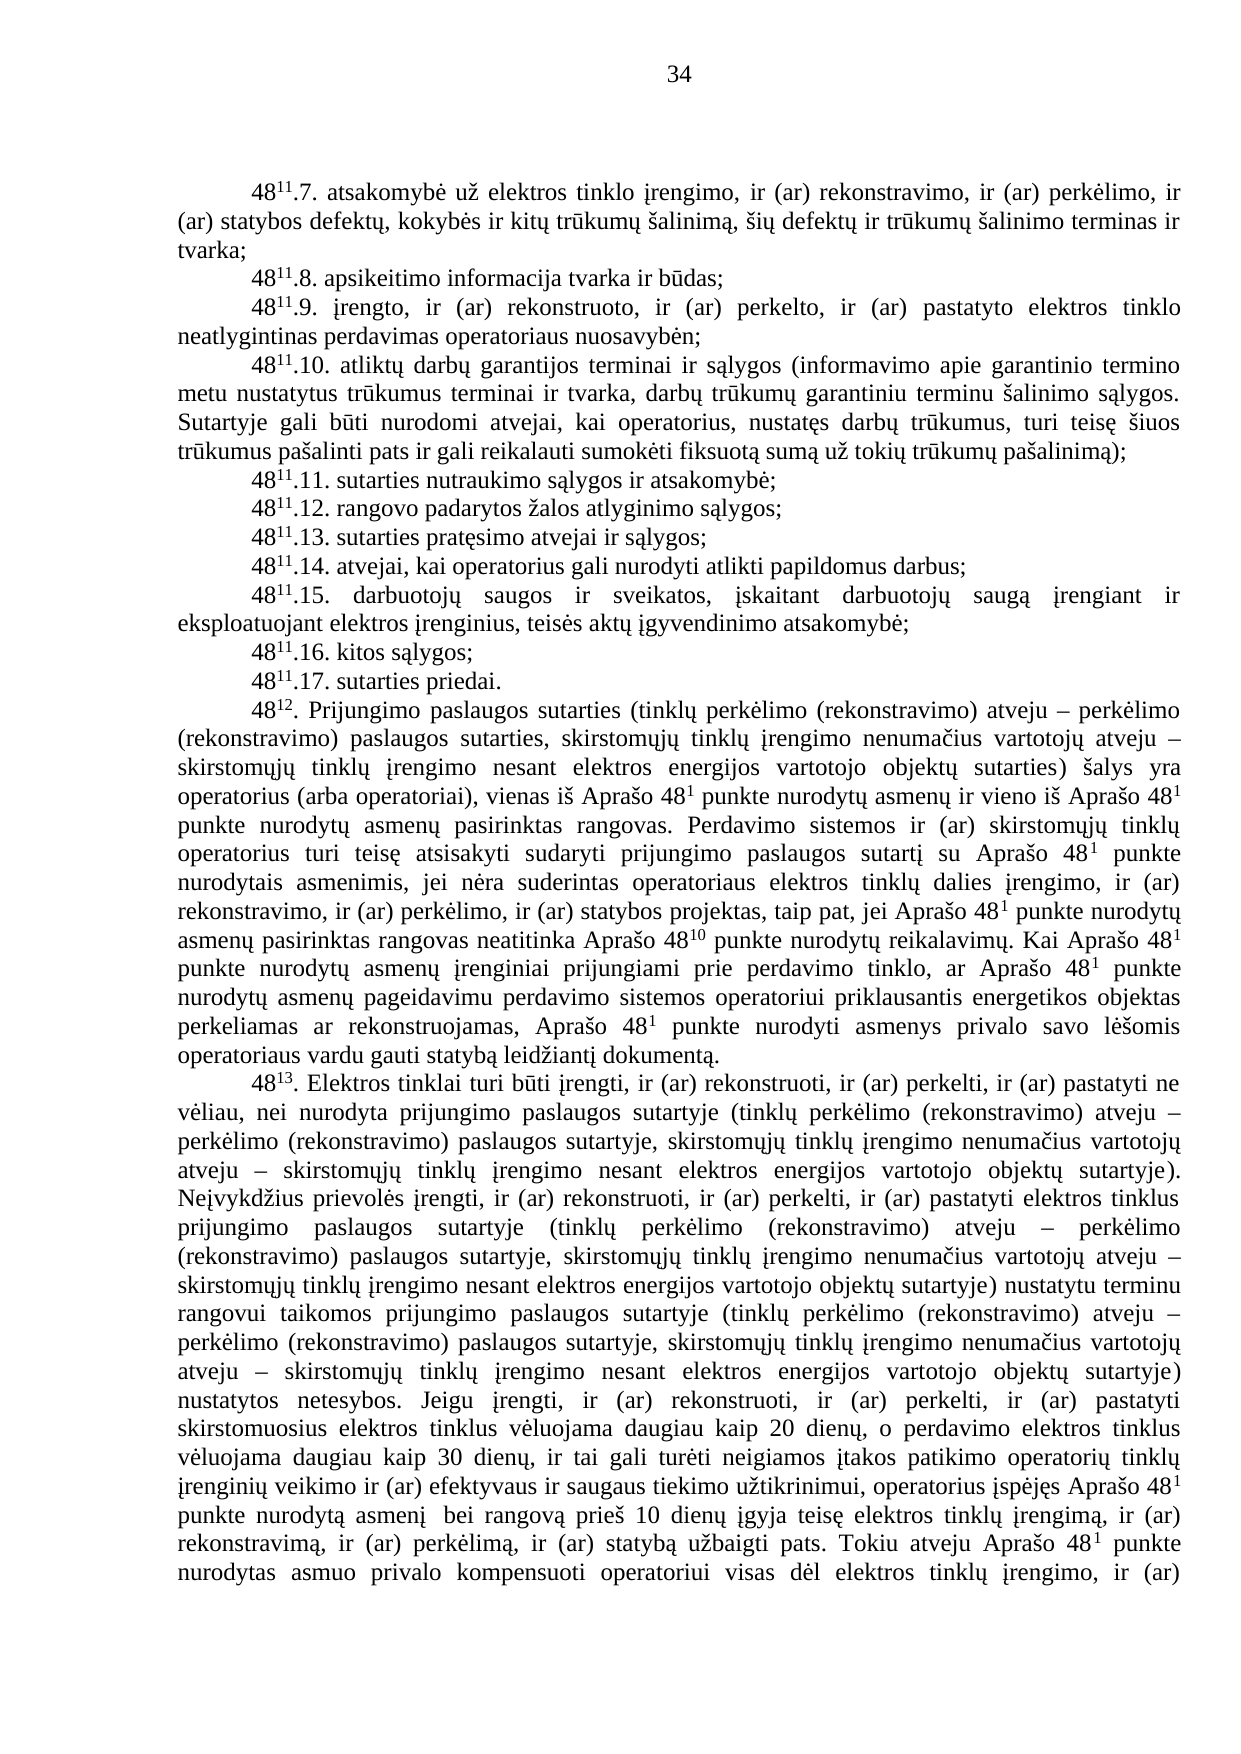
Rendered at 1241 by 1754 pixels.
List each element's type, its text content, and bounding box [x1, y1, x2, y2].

text 4813. Elektros tinklai turi būti įrengti, ir (ar) rekonstruoti, ir (ar) perkelti, ir (ar) pastatyti ne vėliau, nei nurodyta prijungimo paslaugos sutartyje (tinklų perkėlimo (rekonstravimo) atveju – perkėlimo (rekonstravimo) paslaugos sutartyje, skirstomųjų tinklų įrengimo nenumačius vartotojų atveju – skirstomųjų tinklų įrengimo nesant elektros energijos vartotojo objektų sutartyje). Neįvykdžius prievolės įrengti, ir (ar) rekonstruoti, ir (ar) perkelti, ir (ar) pastatyti elektros tinklus prijungimo paslaugos sutartyje (tinklų perkėlimo (rekonstravimo) atveju – perkėlimo (rekonstravimo) paslaugos sutartyje, skirstomųjų tinklų įrengimo nenumačius vartotojų atveju – skirstomųjų tinklų įrengimo nesant elektros energijos vartotojo objektų sutartyje) nustatytu terminu rangovui taikomos prijungimo paslaugos sutartyje (tinklų perkėlimo (rekonstravimo) atveju – perkėlimo (rekonstravimo) paslaugos sutartyje, skirstomųjų tinklų įrengimo nenumačius vartotojų atveju – skirstomųjų tinklų įrengimo nesant elektros energijos vartotojo objektų sutartyje) nustatytos netesybos. Jeigu įrengti, ir (ar) rekonstruoti, ir (ar) perkelti, ir (ar) pastatyti skirstomuosius elektros tinklus vėluojama daugiau kaip 20 dienų, o perdavimo elektros tinklus vėluojama daugiau kaip 30 dienų, ir tai gali turėti neigiamos įtakos patikimo operatorių tinklų įrenginių veikimo ir (ar) efektyvaus ir saugaus tiekimo užtikrinimui, operatorius įspėjęs Aprašo 481 punkte nurodytą asmenį bei rangovą prieš 10 dienų įgyja teisę elektros tinklų įrengimą, ir (ar) rekonstravimą, ir (ar) perkėlimą, ir (ar) statybą užbaigti pats. Tokiu atveju Aprašo 481 punkte nurodytas asmuo privalo kompensuoti operatoriui visas dėl elektros tinklų įrengimo, ir (ar) [177, 1068, 1181, 1586]
text 4812. Prijungimo paslaugos sutarties (tinklų perkėlimo (rekonstravimo) atveju – perkėlimo (rekonstravimo) paslaugos sutarties, skirstomųjų tinklų įrengimo nenumačius vartotojų atveju – skirstomųjų tinklų įrengimo nesant elektros energijos vartotojo objektų sutarties) šalys yra operatorius (arba operatoriai), vienas iš Aprašo 481 punkte nurodytų asmenų ir vieno iš Aprašo 481 punkte nurodytų asmenų pasirinktas rangovas. Perdavimo sistemos ir (ar) skirstomųjų tinklų operatorius turi teisę atsisakyti sudaryti prijungimo paslaugos sutartį su Aprašo 481 punkte nurodytais asmenimis, jei nėra suderintas operatoriaus elektros tinklų dalies įrengimo, ir (ar) rekonstravimo, ir (ar) perkėlimo, ir (ar) statybos projektas, taip pat, jei Aprašo 481 punkte nurodytų asmenų pasirinktas rangovas neatitinka Aprašo 4810 punkte nurodytų reikalavimų. Kai Aprašo 481 punkte nurodytų asmenų įrenginiai prijungiami prie perdavimo tinklo, ar Aprašo 481 punkte nurodytų asmenų pageidavimu perdavimo sistemos operatoriui priklausantis energetikos objektas perkeliamas ar rekonstruojamas, Aprašo 481 punkte nurodyti asmenys privalo savo lėšomis operatoriaus vardu gauti statybą leidžiantį dokumentą. [177, 695, 1181, 1068]
text 4811.8. apsikeitimo informacija tvarka ir būdas; [177, 263, 1181, 292]
text 4811.12. rangovo padarytos žalos atlyginimo sąlygos; [177, 493, 1181, 522]
text 4811.7. atsakomybė už elektros tinklo įrengimo, ir (ar) rekonstravimo, ir (ar) perkėlimo, ir (ar) statybos defektų, kokybės ir kitų trūkumų šalinimą, šių defektų ir trūkumų šalinimo terminas ir tvarka; [177, 177, 1181, 263]
text 4811.9. įrengto, ir (ar) rekonstruoto, ir (ar) perkelto, ir (ar) pastatyto elektros tinklo neatlygintinas perdavimas operatoriaus nuosavybėn; [177, 292, 1181, 350]
text 4811.10. atliktų darbų garantijos terminai ir sąlygos (informavimo apie garantinio termino metu nustatytus trūkumus terminai ir tvarka, darbų trūkumų garantiniu terminu šalinimo sąlygos. Sutartyje gali būti nurodomi atvejai, kai operatorius, nustatęs darbų trūkumus, turi teisę šiuos trūkumus pašalinti pats ir gali reikalauti sumokėti fiksuotą sumą už tokių trūkumų pašalinimą); [177, 350, 1181, 465]
text 4811.17. sutarties priedai. [177, 666, 1181, 695]
text 4811.14. atvejai, kai operatorius gali nurodyti atlikti papildomus darbus; [177, 551, 1181, 580]
text 4811.13. sutarties pratęsimo atvejai ir sąlygos; [177, 522, 1181, 551]
text 4811.11. sutarties nutraukimo sąlygos ir atsakomybė; [177, 465, 1181, 493]
text 4811.16. kitos sąlygos; [177, 637, 1181, 666]
text 4811.15. darbuotojų saugos ir sveikatos, įskaitant darbuotojų saugą įrengiant ir eksploatuojant elektros įrenginius, teisės aktų įgyvendinimo atsakomybė; [177, 580, 1181, 637]
